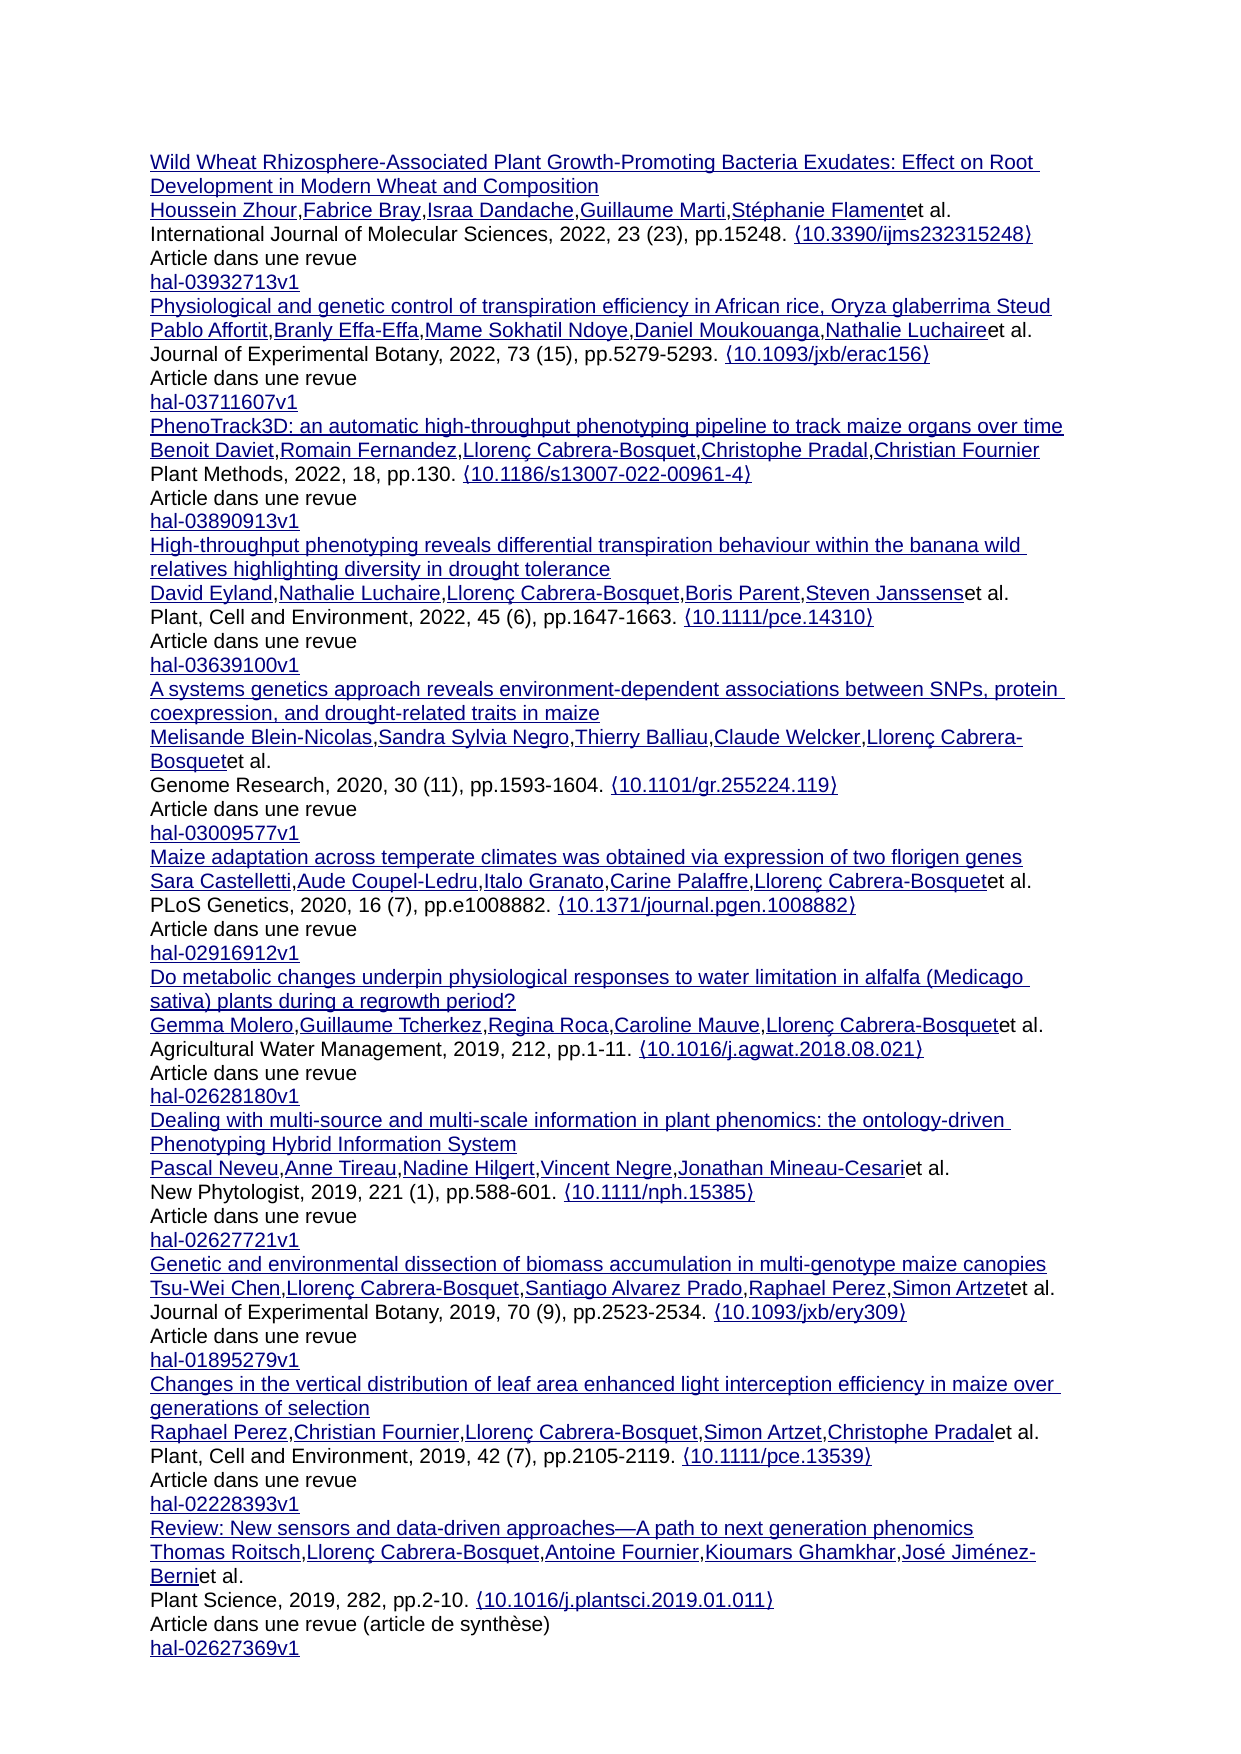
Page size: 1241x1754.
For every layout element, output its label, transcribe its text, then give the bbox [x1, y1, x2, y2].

table_cell Do metabolic changes underpin physiological responses to water limitation in alfalfa (Medicago sativa) plants during a regrowth period? Gemma Molero,Guillaume Tcherkez,Regina Roca,Caroline Mauve,Llorenç Cabrera-Bosquetet al. Agricultural Water Management, 2019, 212, pp.1-11. ⟨10.1016/j.agwat.2018.08.021⟩ Article dans une revue hal-02628180v1 [150, 965, 1090, 1108]
table_cell Review: New sensors and data-driven approaches—A path to next generation phenomics Thomas Roitsch,Llorenç Cabrera-Bosquet,Antoine Fournier,Kioumars Ghamkhar,José Jiménez-Berniet al. Plant Science, 2019, 282, pp.2-10. ⟨10.1016/j.plantsci.2019.01.011⟩ Article dans une revue (article de synthèse) hal-02627369v1 [150, 1516, 1090, 1659]
table_cell Wild Wheat Rhizosphere-Associated Plant Growth-Promoting Bacteria Exudates: Effect on Root Development in Modern Wheat and Composition Houssein Zhour,Fabrice Bray,Israa Dandache,Guillaume Marti,Stéphanie Flamentet al. International Journal of Molecular Sciences, 2022, 23 (23), pp.15248. ⟨10.3390/ijms232315248⟩ Article dans une revue hal-03932713v1 [150, 150, 1090, 294]
table_cell Maize adaptation across temperate climates was obtained via expression of two florigen genes Sara Castelletti,Aude Coupel-Ledru,Italo Granato,Carine Palaffre,Llorenç Cabrera-Bosquetet al. PLoS Genetics, 2020, 16 (7), pp.e1008882. ⟨10.1371/journal.pgen.1008882⟩ Article dans une revue hal-02916912v1 [150, 845, 1090, 964]
table_cell Changes in the vertical distribution of leaf area enhanced light interception efficiency in maize over generations of selection Raphael Perez,Christian Fournier,Llorenç Cabrera-Bosquet,Simon Artzet,Christophe Pradalet al. Plant, Cell and Environment, 2019, 42 (7), pp.2105-2119. ⟨10.1111/pce.13539⟩ Article dans une revue hal-02228393v1 [150, 1372, 1090, 1516]
table_cell Genetic and environmental dissection of biomass accumulation in multi-genotype maize canopies Tsu-Wei Chen,Llorenç Cabrera-Bosquet,Santiago Alvarez Prado,Raphael Perez,Simon Artzetet al. Journal of Experimental Botany, 2019, 70 (9), pp.2523-2534. ⟨10.1093/jxb/ery309⟩ Article dans une revue hal-01895279v1 [150, 1252, 1090, 1372]
table_cell PhenoTrack3D: an automatic high-throughput phenotyping pipeline to track maize organs over time Benoit Daviet,Romain Fernandez,Llorenç Cabrera-Bosquet,Christophe Pradal,Christian Fournier Plant Methods, 2022, 18, pp.130. ⟨10.1186/s13007-022-00961-4⟩ Article dans une revue hal-03890913v1 [150, 414, 1090, 533]
table_cell Dealing with multi-source and multi-scale information in plant phenomics: the ontology-driven Phenotyping Hybrid Information System Pascal Neveu,Anne Tireau,Nadine Hilgert,Vincent Negre,Jonathan Mineau-Cesariet al. New Phytologist, 2019, 221 (1), pp.588-601. ⟨10.1111/nph.15385⟩ Article dans une revue hal-02627721v1 [150, 1108, 1090, 1252]
table_cell High‐throughput phenotyping reveals differential transpiration behaviour within the banana wild relatives highlighting diversity in drought tolerance David Eyland,Nathalie Luchaire,Llorenç Cabrera-Bosquet,Boris Parent,Steven Janssenset al. Plant, Cell and Environment, 2022, 45 (6), pp.1647-1663. ⟨10.1111/pce.14310⟩ Article dans une revue hal-03639100v1 [150, 533, 1090, 677]
table_cell A systems genetics approach reveals environment-dependent associations between SNPs, protein coexpression, and drought-related traits in maize Melisande Blein-Nicolas,Sandra Sylvia Negro,Thierry Balliau,Claude Welcker,Llorenç Cabrera-Bosquetet al. Genome Research, 2020, 30 (11), pp.1593-1604. ⟨10.1101/gr.255224.119⟩ Article dans une revue hal-03009577v1 [150, 677, 1090, 845]
table_cell Physiological and genetic control of transpiration efficiency in African rice, Oryza glaberrima Steud Pablo Affortit,Branly Effa-Effa,Mame Sokhatil Ndoye,Daniel Moukouanga,Nathalie Luchaireet al. Journal of Experimental Botany, 2022, 73 (15), pp.5279-5293. ⟨10.1093/jxb/erac156⟩ Article dans une revue hal-03711607v1 [150, 294, 1090, 413]
